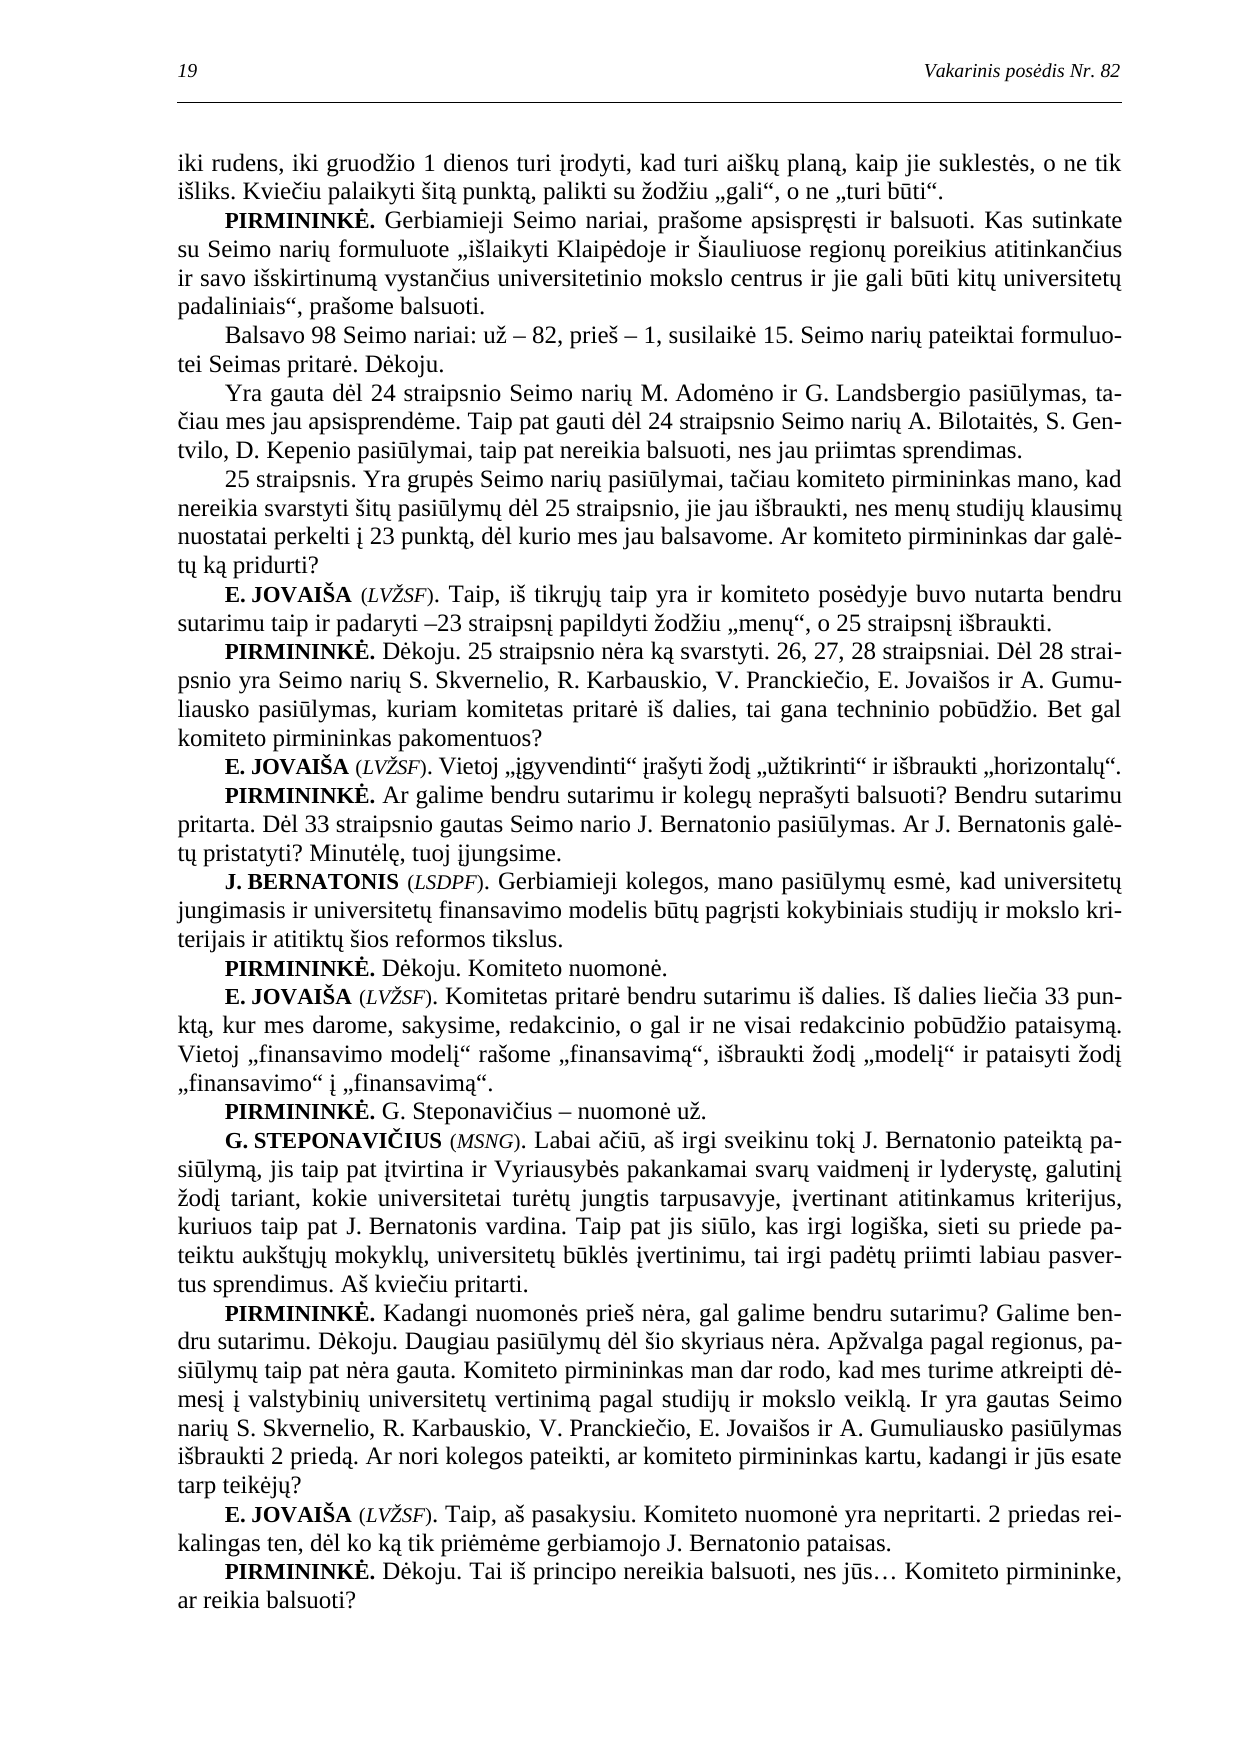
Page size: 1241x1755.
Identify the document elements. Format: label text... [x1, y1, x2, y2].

text 25 straips­nis. Yra gru­pės Sei­mo na­rių pa­siū­ly­mai, ta­čiau ko­mi­te­to pir­mi­nin­kas ma­no, kad ne­rei­kia svars­ty­ti ši­tų pa­siū­ly­mų dėl 25 straips­nio, jie jau iš­brauk­ti, nes me­nų stu­di­jų klau­si­mų nuo­sta­tai per­kel­ti į 23 punk­tą, dėl ku­rio mes jau bal­sa­vo­me. Ar ko­mi­te­to pir­mi­nin­kas dar ga­lė­tų ką pri­dur­ti? [177, 464, 1122, 579]
text Yra gau­ta dėl 24 straips­nio Sei­mo na­rių M. Ado­mė­no ir G. Land­sber­gio pa­siū­ly­mas, ta­čiau mes jau ap­si­spren­dė­me. Taip pat gau­ti dėl 24 straips­nio Sei­mo na­rių A. Bi­lo­tai­tės, S. Gen­tvi­lo, D. Ke­pe­nio pa­siū­ly­mai, taip pat ne­rei­kia bal­suo­ti, nes jau pri­im­tas spren­di­mas. [177, 378, 1122, 464]
text J. BERNATONIS (LSDPF). Ger­bia­mie­ji ko­le­gos, ma­no pa­siū­ly­mų es­mė, kad uni­ver­si­te­tų jun­gi­ma­sis ir uni­ver­si­te­tų fi­nan­sa­vi­mo mo­de­lis bū­tų pa­grįs­ti ko­ky­bi­niais stu­di­jų ir moks­lo kri­te­ri­jais ir ati­tik­tų šios re­for­mos tiks­lus. [177, 866, 1122, 953]
text iki ru­dens, iki gruo­džio 1 die­nos tu­ri įro­dy­ti, kad tu­ri aiš­kų pla­ną, kaip jie su­kles­tės, o ne tik iš­liks. Kvie­čiu pa­lai­ky­ti ši­tą punk­tą, pa­lik­ti su žo­džiu „ga­li“, o ne „tu­ri bū­ti“. [177, 148, 1122, 205]
text PIRMININKĖ. Dė­ko­ju. Ko­mi­te­to nuo­mo­nė. [177, 953, 1122, 981]
text E. JOVAIŠA (LVŽSF). Ko­mi­te­tas pri­ta­rė ben­dru su­ta­ri­mu iš da­lies. Iš da­lies lie­čia 33 pun­k­tą, kur mes da­ro­me, sa­ky­si­me, re­dak­ci­nio, o gal ir ne vi­sai re­dak­ci­nio po­bū­džio pa­tai­sy­mą. Vie­toj „fi­nan­sa­vi­mo mo­de­lį“ ra­šo­me „fi­nan­sa­vi­mą“, iš­brauk­ti žo­dį „mo­de­lį“ ir pa­tai­sy­ti žo­dį „fi­nan­sa­vi­mo“ į „fi­nan­sa­vi­mą“. [177, 981, 1122, 1096]
text PIRMININKĖ. Ka­dan­gi nuo­mo­nės prieš nė­ra, gal ga­li­me ben­dru su­ta­ri­mu? Ga­li­me ben­dru su­ta­ri­mu. Dė­ko­ju. Dau­giau pa­siū­ly­mų dėl šio sky­riaus nė­ra. Ap­žval­ga pa­gal re­gio­nus, pa­siū­ly­mų taip pat nė­ra gau­ta. Ko­mi­te­to pir­mi­nin­kas man dar ro­do, kad mes tu­ri­me at­kreip­ti dė­me­sį į vals­ty­bi­nių uni­ver­si­te­tų ver­ti­ni­mą pa­gal stu­di­jų ir moks­lo veik­lą. Ir yra gau­tas Sei­mo na­rių S. Skver­ne­lio, R. Kar­baus­kio, V. Pranc­kie­čio, E. Jo­vai­šos ir A. Gu­mu­liaus­ko pa­siū­ly­mas iš­brauk­ti 2 prie­dą. Ar no­ri ko­le­gos pa­teik­ti, ar ko­mi­te­to pir­mi­nin­kas kar­tu, ka­dan­gi ir jūs esa­te tarp tei­kė­jų? [177, 1298, 1122, 1499]
text G. STEPONAVIČIUS (MSNG). La­bai ačiū, aš ir­gi svei­ki­nu to­kį J. Ber­na­to­nio pa­teik­tą pa­siū­ly­mą, jis taip pat įtvir­ti­na ir Vy­riau­sy­bės pa­kan­ka­mai sva­rų vaid­me­nį ir ly­de­rys­tę, ga­lu­ti­nį žo­dį ta­riant, ko­kie uni­ver­si­te­tai tu­rė­tų jung­tis tar­pu­sa­vy­je, įver­ti­nant ati­tin­ka­mus kri­te­ri­jus, ku­riuos taip pat J. Ber­na­to­nis var­di­na. Taip pat jis siū­lo, kas ir­gi lo­giš­ka, sie­ti su prie­de pa­teik­tu aukš­tų­jų mo­kyk­lų, uni­ver­si­te­tų būk­lės įver­ti­ni­mu, tai ir­gi pa­dė­tų pri­im­ti la­biau pa­sver­tus spren­di­mus. Aš kvie­čiu pri­tar­ti. [177, 1125, 1122, 1298]
text Bal­sa­vo 98 Sei­mo na­riai: už – 82, prieš – 1, su­si­lai­kė 15. Sei­mo na­rių pa­teik­tai for­mu­luo­tei Sei­mas pri­ta­rė. Dė­ko­ju. [177, 320, 1122, 378]
text E. JOVAIŠA (LVŽSF). Taip, aš pa­sa­ky­siu. Ko­mi­te­to nuo­mo­nė yra ne­pri­tar­ti. 2 prie­das rei­ka­lin­gas ten, dėl ko ką tik pri­ėmė­me ger­bia­mo­jo J. Ber­na­to­nio pa­tai­sas. [177, 1499, 1122, 1556]
text PIRMININKĖ. Dė­ko­ju. Tai iš prin­ci­po ne­rei­kia bal­suo­ti, nes jūs… Ko­mi­te­to pir­mi­nin­ke, ar rei­kia bal­suo­ti? [177, 1556, 1122, 1614]
text PIRMININKĖ. Ar ga­li­me ben­dru su­ta­ri­mu ir ko­le­gų ne­pra­šy­ti bal­suo­ti? Ben­dru su­ta­ri­mu pri­tar­ta. Dėl 33 straips­nio gau­tas Sei­mo na­rio J. Ber­na­to­nio pa­siū­ly­mas. Ar J. Ber­na­to­nis ga­lė­tų pri­sta­ty­ti? Mi­nu­tė­lę, tuoj įjung­si­me. [177, 780, 1122, 866]
text PIRMININKĖ. G. Ste­po­na­vi­čius – nuo­mo­nė už. [177, 1096, 1122, 1125]
text PIRMININKĖ. Dė­ko­ju. 25 straips­nio nė­ra ką svars­ty­ti. 26, 27, 28 straips­niai. Dėl 28 strai­ps­nio yra Sei­mo na­rių S. Skver­ne­lio, R. Kar­baus­kio, V. Pranc­kie­čio, E. Jo­vai­šos ir A. Gu­mu­liau­s­ko pa­siū­ly­mas, ku­riam ko­mi­te­tas pri­ta­rė iš da­lies, tai ga­na tech­ni­nio po­bū­džio. Bet gal ko­mi­te­to pir­mi­nin­kas pa­ko­men­tuos? [177, 636, 1122, 751]
text PIRMININKĖ. Ger­bia­mie­ji Sei­mo na­riai, pra­šo­me ap­si­spręs­ti ir bal­suo­ti. Kas su­tin­ka­te su Sei­mo na­rių for­mu­luo­te „iš­lai­ky­ti Klai­pė­do­je ir Šiau­liuo­se re­gio­nų po­rei­kius ati­tin­kan­čius ir sa­vo iš­skir­ti­nu­mą vys­tan­čius uni­ver­si­te­ti­nio moks­lo cen­trus ir jie ga­li bū­ti ki­tų uni­ver­si­te­tų pa­da­li­niais“, pra­šo­me bal­suo­ti. [177, 205, 1122, 320]
text E. JOVAIŠA (LVŽSF). Vie­toj „įgy­ven­din­ti“ įra­šy­ti žo­dį „už­tik­rin­ti“ ir iš­brauk­ti „ho­ri­zon­ta­lų“. [177, 751, 1122, 780]
text E. JOVAIŠA (LVŽSF). Taip, iš tik­rų­jų taip yra ir ko­mi­te­to po­sė­dy­je bu­vo nu­tar­ta ben­dru su­ta­ri­mu taip ir pa­da­ry­ti –23 straips­nį pa­pil­dy­ti žo­džiu „me­nų“, o 25 straips­nį iš­brauk­ti. [177, 579, 1122, 636]
